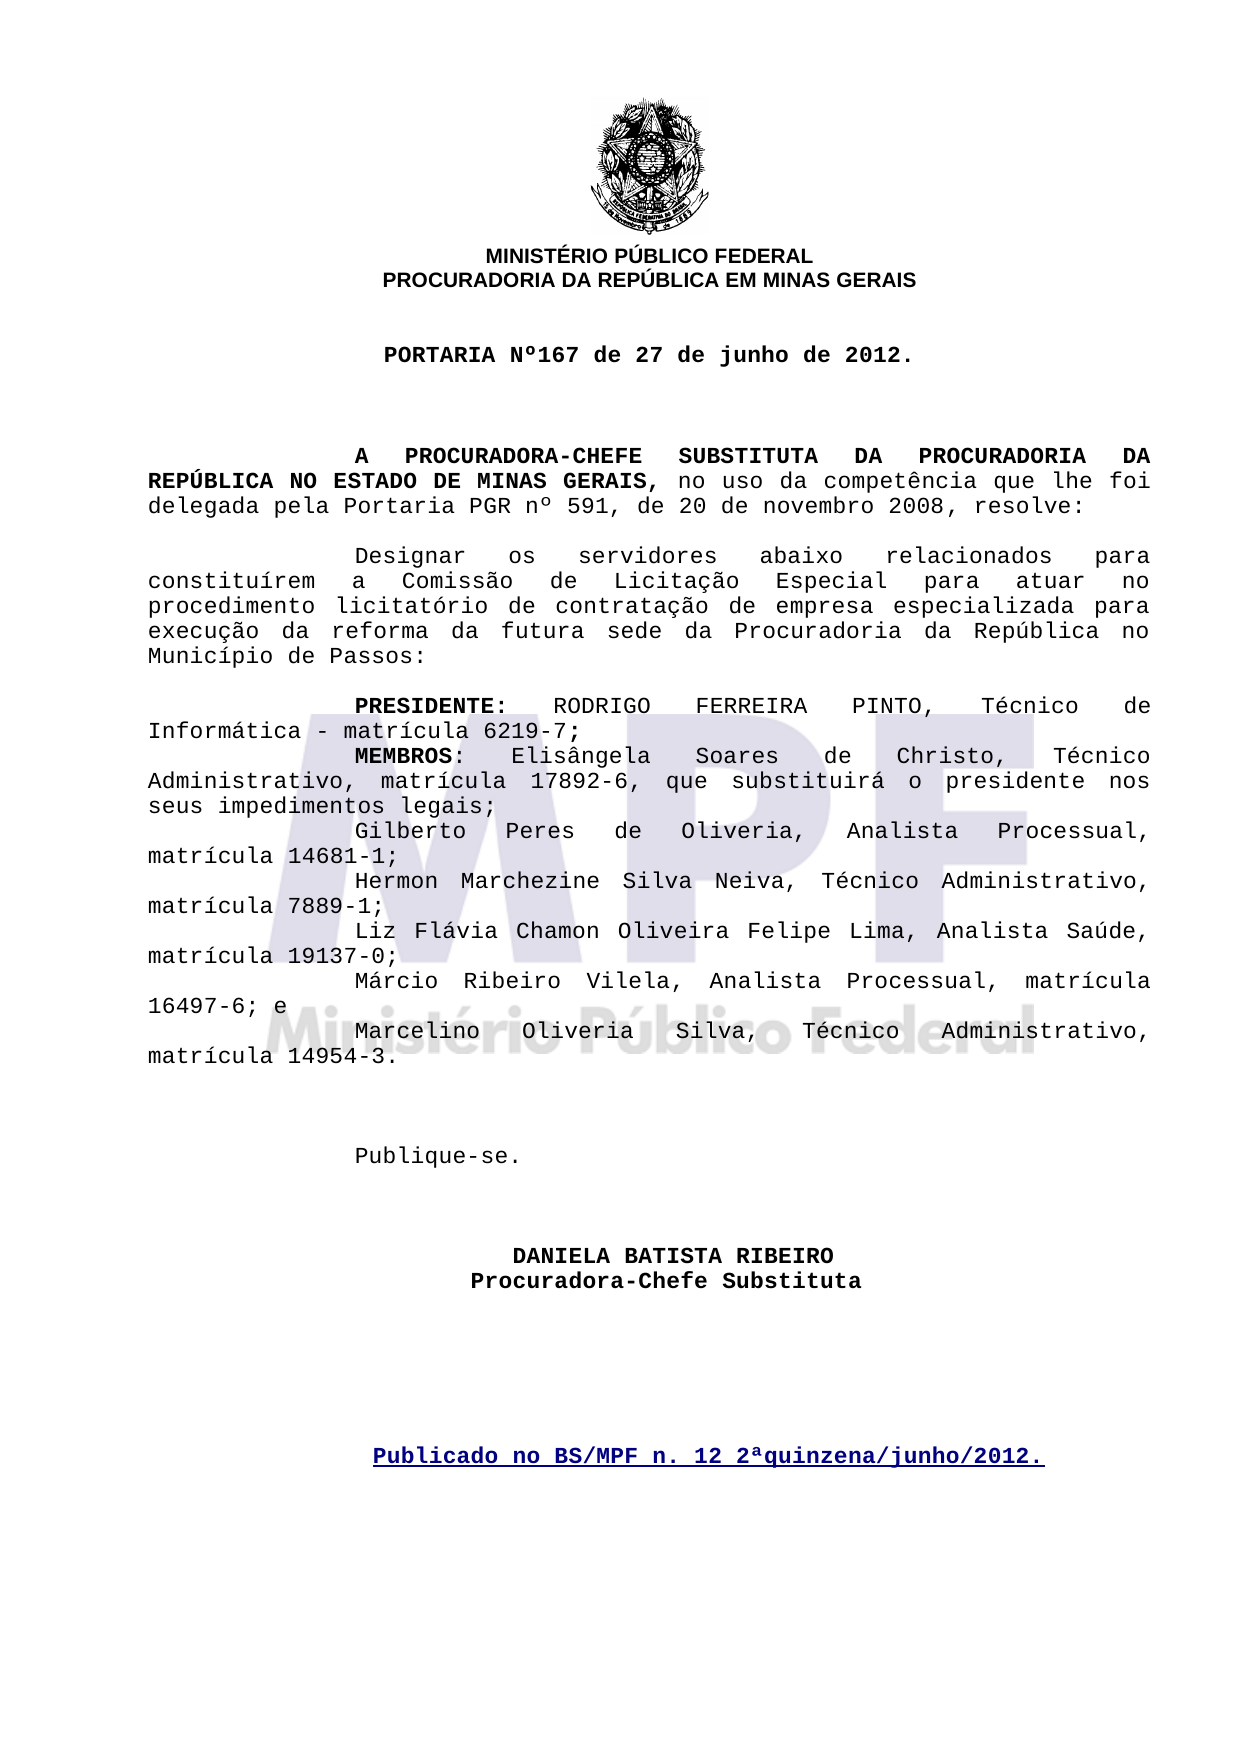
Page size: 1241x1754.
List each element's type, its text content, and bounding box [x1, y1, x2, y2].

text Publique-se. [148, 1143, 1152, 1168]
text A PROCURADORA-CHEFE SUBSTITUTA DA PROCURADORIA DA REPÚBLICA NO ESTADO DE MINAS GERAIS, no uso da competência que lhe foi delegada pela Portaria PGR nº 591, de 20 de novembro 2008, resolve: [148, 443, 1152, 518]
text Designar os servidores abaixo relacionados para constituírem a Comissão de Licitação Especial para atuar no procedimento licitatório de contratação de empresa especializada para execução da reforma da futura sede da Procuradoria da República no Município de Passos: [148, 543, 1152, 668]
text Márcio Ribeiro Vilela, Analista Processual, matrícula 16497-6; e [148, 968, 1152, 1018]
text Procuradora-Chefe Substituta [148, 1268, 1152, 1293]
text MEMBROS: Elisângela Soares de Christo, Técnico Administrativo, matrícula 17892-6, que substituirá o presidente nos seus impedimentos legais; [148, 743, 1152, 818]
text Liz Flávia Chamon Oliveira Felipe Lima, Analista Saúde, matrícula 19137-0; [148, 918, 1152, 968]
picture [590, 97, 709, 235]
text Marcelino Oliveria Silva, Técnico Administrativo, matrícula 14954-3. [148, 1018, 1152, 1068]
text Hermon Marchezine Silva Neiva, Técnico Administrativo, matrícula 7889-1; [148, 868, 1152, 918]
text PRESIDENTE: RODRIGO FERREIRA PINTO, Técnico de Informática - matrícula 6219-7; [148, 693, 1152, 743]
text DANIELA BATISTA RIBEIRO [148, 1243, 1152, 1268]
text Publicado no BS/MPF n. 12 2ªquinzena/junho/2012. [148, 1443, 1152, 1468]
text Gilberto Peres de Oliveria, Analista Processual, matrícula 14681-1; [148, 818, 1152, 868]
subtitle PORTARIA Nº167 de 27 de junho de 2012. [148, 342, 1152, 367]
